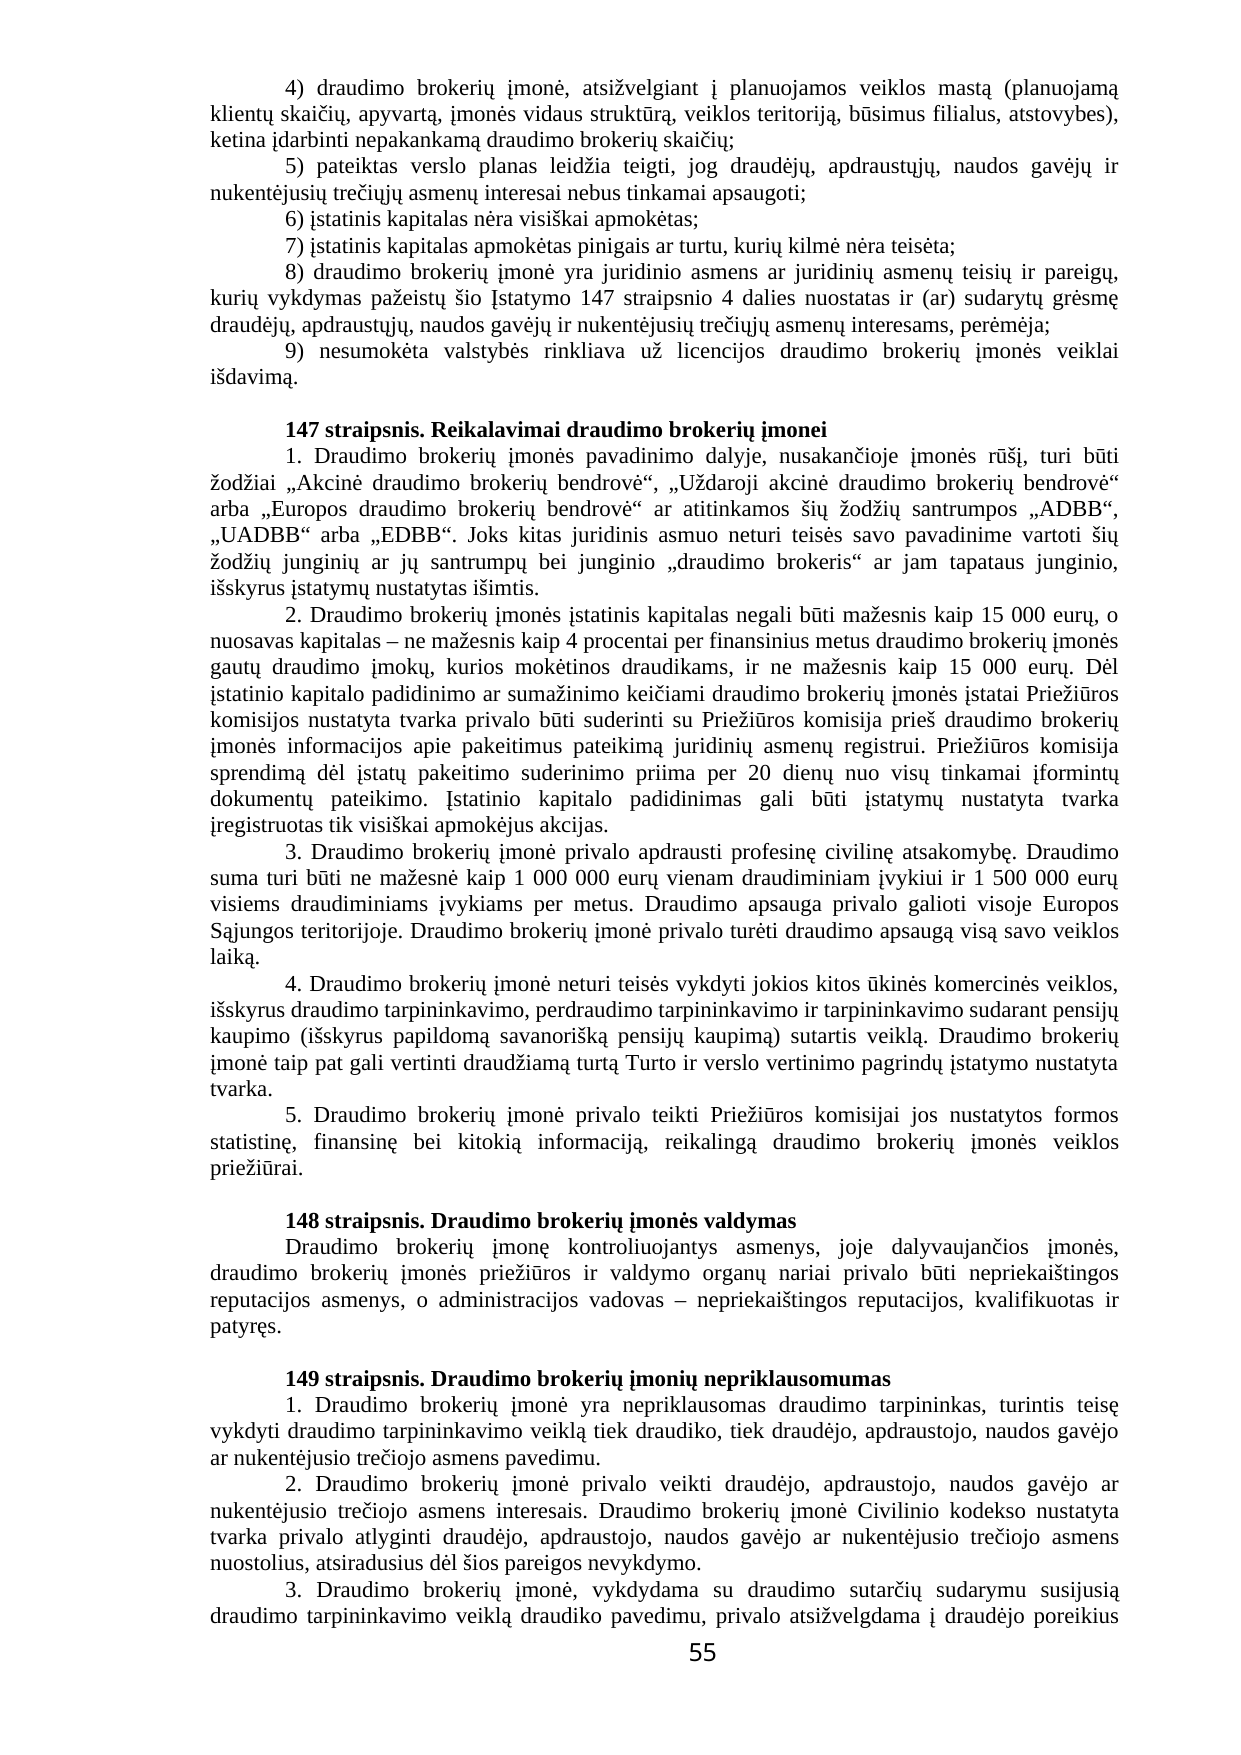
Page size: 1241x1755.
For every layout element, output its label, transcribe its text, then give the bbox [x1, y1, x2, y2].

text 3. Draudimo brokerių įmonė privalo apdrausti profesinę civilinę atsakomybę. Draudimo suma turi būti ne mažesnė kaip 1 000 000 eurų vienam draudiminiam įvykiui ir 1 500 000 eurų visiems draudiminiams įvykiams per metus. Draudimo apsauga privalo galioti visoje Europos Sąjungos teritorijoje. Draudimo brokerių įmonė privalo turėti draudimo apsaugą visą savo veiklos laiką. [210, 838, 1120, 969]
text 148 straipsnis. Draudimo brokerių įmonės valdymas [210, 1207, 1120, 1233]
text 9) nesumokėta valstybės rinkliava už licencijos draudimo brokerių įmonės veiklai išdavimą. [210, 337, 1120, 390]
text 8) draudimo brokerių įmonė yra juridinio asmens ar juridinių asmenų teisių ir pareigų, kurių vykdymas pažeistų šio Įstatymo 147 straipsnio 4 dalies nuostatas ir (ar) sudarytų grėsmę draudėjų, apdraustųjų, naudos gavėjų ir nukentėjusių trečiųjų asmenų interesams, perėmėja; [210, 258, 1120, 337]
text Draudimo brokerių įmonę kontroliuojantys asmenys, joje dalyvaujančios įmonės, draudimo brokerių įmonės priežiūros ir valdymo organų nariai privalo būti nepriekaištingos reputacijos asmenys, o administracijos vadovas – nepriekaištingos reputacijos, kvalifikuotas ir patyręs. [210, 1233, 1120, 1338]
text 147 straipsnis. Reikalavimai draudimo brokerių įmonei [210, 416, 1120, 442]
text 5. Draudimo brokerių įmonė privalo teikti Priežiūros komisijai jos nustatytos formos statistinę, finansinę bei kitokią informaciją, reikalingą draudimo brokerių įmonės veiklos priežiūrai. [210, 1101, 1120, 1180]
text 7) įstatinis kapitalas apmokėtas pinigais ar turtu, kurių kilmė nėra teisėta; [210, 232, 1120, 258]
text 1. Draudimo brokerių įmonė yra nepriklausomas draudimo tarpininkas, turintis teisę vykdyti draudimo tarpininkavimo veiklą tiek draudiko, tiek draudėjo, apdraustojo, naudos gavėjo ar nukentėjusio trečiojo asmens pavedimu. [210, 1391, 1120, 1470]
text 5) pateiktas verslo planas leidžia teigti, jog draudėjų, apdraustųjų, naudos gavėjų ir nukentėjusių trečiųjų asmenų interesai nebus tinkamai apsaugoti; [210, 153, 1120, 205]
text 4. Draudimo brokerių įmonė neturi teisės vykdyti jokios kitos ūkinės komercinės veiklos, išskyrus draudimo tarpininkavimo, perdraudimo tarpininkavimo ir tarpininkavimo sudarant pensijų kaupimo (išskyrus papildomą savanorišką pensijų kaupimą) sutartis veiklą. Draudimo brokerių įmonė taip pat gali vertinti draudžiamą turtą Turto ir verslo vertinimo pagrindų įstatymo nustatyta tvarka. [210, 969, 1120, 1101]
text 1. Draudimo brokerių įmonės pavadinimo dalyje, nusakančioje įmonės rūšį, turi būti žodžiai „Akcinė draudimo brokerių bendrovė“, „Uždaroji akcinė draudimo brokerių bendrovė“ arba „Europos draudimo brokerių bendrovė“ ar atitinkamos šių žodžių santrumpos „ADBB“, „UADBB“ arba „EDBB“. Joks kitas juridinis asmuo neturi teisės savo pavadinime vartoti šių žodžių junginių ar jų santrumpų bei junginio „draudimo brokeris“ ar jam tapataus junginio, išskyrus įstatymų nustatytas išimtis. [210, 442, 1120, 601]
text 2. Draudimo brokerių įmonės įstatinis kapitalas negali būti mažesnis kaip 15 000 eurų, o nuosavas kapitalas – ne mažesnis kaip 4 procentai per finansinius metus draudimo brokerių įmonės gautų draudimo įmokų, kurios mokėtinos draudikams, ir ne mažesnis kaip 15 000 eurų. Dėl įstatinio kapitalo padidinimo ar sumažinimo keičiami draudimo brokerių įmonės įstatai Priežiūros komisijos nustatyta tvarka privalo būti suderinti su Priežiūros komisija prieš draudimo brokerių įmonės informacijos apie pakeitimus pateikimą juridinių asmenų registrui. Priežiūros komisija sprendimą dėl įstatų pakeitimo suderinimo priima per 20 dienų nuo visų tinkamai įformintų dokumentų pateikimo. Įstatinio kapitalo padidinimas gali būti įstatymų nustatyta tvarka įregistruotas tik visiškai apmokėjus akcijas. [210, 601, 1120, 838]
text 2. Draudimo brokerių įmonė privalo veikti draudėjo, apdraustojo, naudos gavėjo ar nukentėjusio trečiojo asmens interesais. Draudimo brokerių įmonė Civilinio kodekso nustatyta tvarka privalo atlyginti draudėjo, apdraustojo, naudos gavėjo ar nukentėjusio trečiojo asmens nuostolius, atsiradusius dėl šios pareigos nevykdymo. [210, 1470, 1120, 1576]
subtitle 149 straipsnis. Draudimo brokerių įmonių nepriklausomumas [210, 1365, 1120, 1391]
text 6) įstatinis kapitalas nėra visiškai apmokėtas; [210, 205, 1120, 232]
text 4) draudimo brokerių įmonė, atsižvelgiant į planuojamos veiklos mastą (planuojamą klientų skaičių, apyvartą, įmonės vidaus struktūrą, veiklos teritoriją, būsimus filialus, atstovybes), ketina įdarbinti nepakankamą draudimo brokerių skaičių; [210, 73, 1120, 153]
text 3. Draudimo brokerių įmonė, vykdydama su draudimo sutarčių sudarymu susijusią draudimo tarpininkavimo veiklą draudiko pavedimu, privalo atsižvelgdama į draudėjo poreikius [210, 1576, 1120, 1628]
